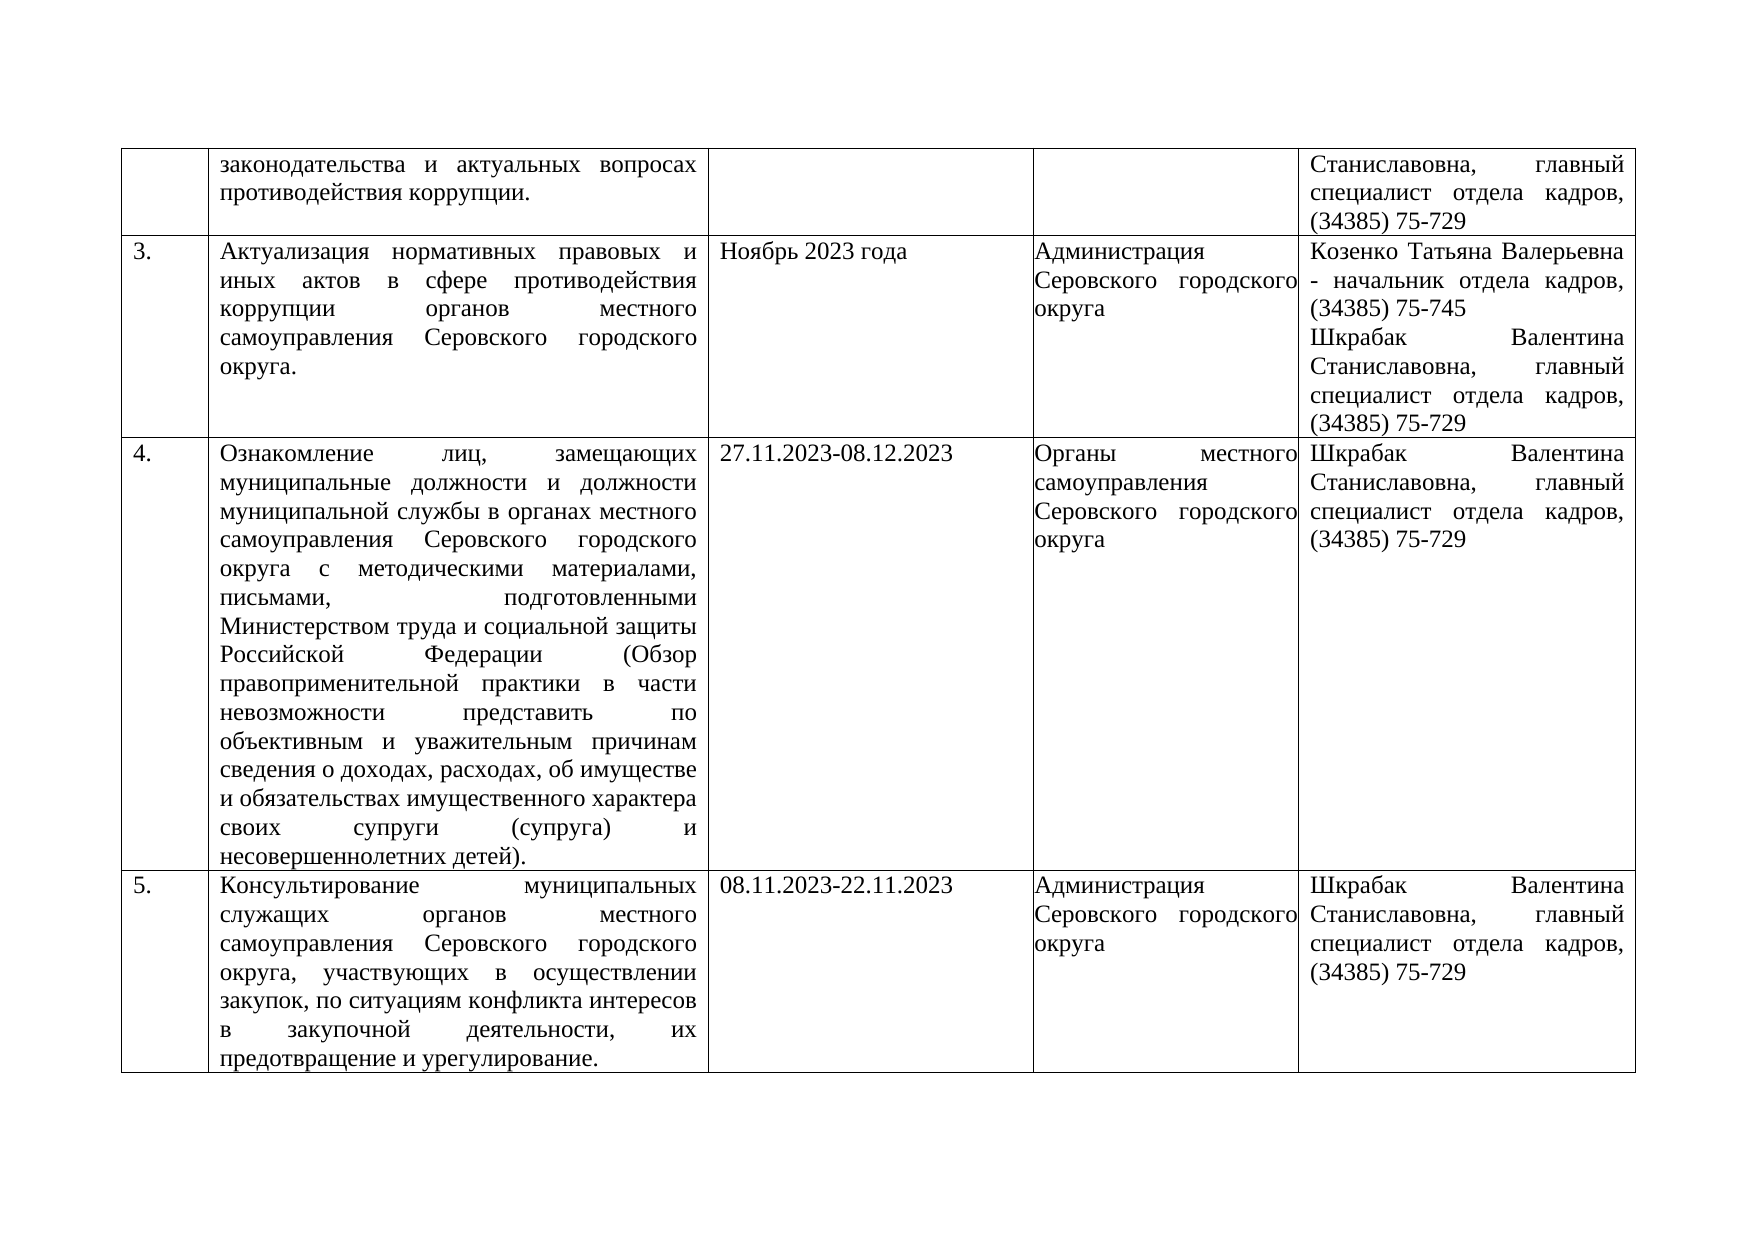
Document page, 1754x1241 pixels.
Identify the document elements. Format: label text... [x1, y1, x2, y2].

table_cell 27.11.2023-08.12.2023 [709, 438, 1033, 869]
table_cell Шкрабак Валентина Станиславовна, главный специалист отдела кадров, (34385) 75-729 [1299, 438, 1635, 869]
table_cell [1034, 149, 1298, 235]
table_cell 08.11.2023-22.11.2023 [709, 871, 1033, 1072]
table_cell 4. [122, 438, 208, 869]
table_cell Ознакомление лиц, замещающих муниципальные должности и должности муниципальной службы в органах местного самоуправления Серовского городского округа с методическими материалами, письмами, подготовленными Министерством труда и социальной защиты Российской Федерации (Обзор правоприменительной практики в части невозможности представить по объективным и уважительным причинам сведения о доходах, расходах, об имуществе и обязательствах имущественного характера своих супруги (супруга) и несовершеннолетних детей). [209, 438, 708, 869]
table_cell Консультирование муниципальных служащих органов местного самоуправления Серовского городского округа, участвующих в осуществлении закупок, по ситуациям конфликта интересов в закупочной деятельности, их предотвращение и урегулирование. [209, 871, 708, 1072]
table_cell Козенко Татьяна Валерьевна - начальник отдела кадров, (34385) 75-745 Шкрабак Валентина Станиславовна, главный специалист отдела кадров, (34385) 75-729 [1299, 236, 1635, 437]
table_cell Администрация Серовского городского округа [1034, 236, 1298, 437]
table_cell Актуализация нормативных правовых и иных актов в сфере противодействия коррупции органов местного самоуправления Серовского городского округа. [209, 236, 708, 437]
table_cell [122, 149, 208, 235]
table_cell Администрация Серовского городского округа [1034, 871, 1298, 1072]
table_cell Шкрабак Валентина Станиславовна, главный специалист отдела кадров, (34385) 75-729 [1299, 871, 1635, 1072]
table_cell Ноябрь 2023 года [709, 236, 1033, 437]
table_cell законодательства и актуальных вопросах противодействия коррупции. [209, 149, 708, 235]
table_cell [709, 149, 1033, 235]
table_cell Органы местного самоуправления Серовского городского округа [1034, 438, 1298, 869]
table_cell 5. [122, 871, 208, 1072]
table_cell 3. [122, 236, 208, 437]
table_cell Станиславовна, главный специалист отдела кадров, (34385) 75-729 [1299, 149, 1635, 235]
